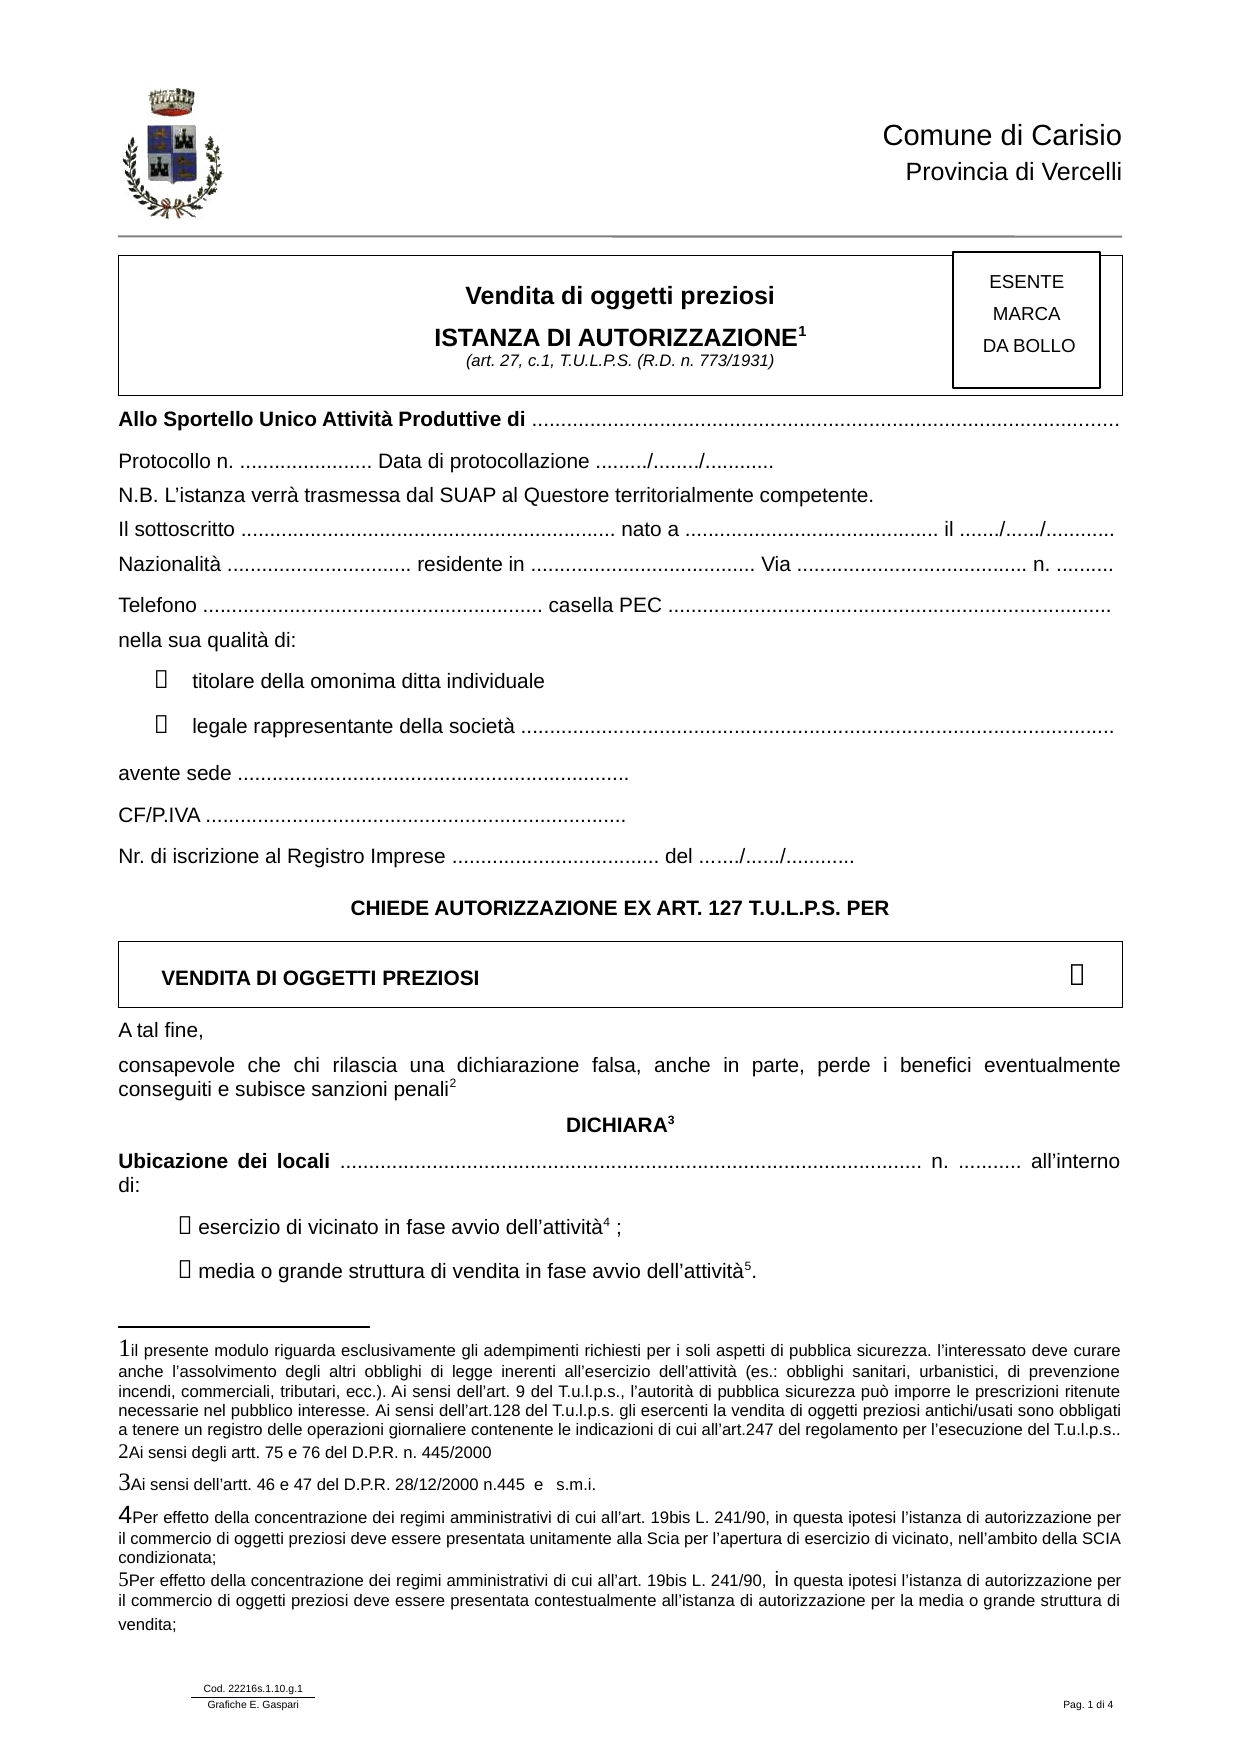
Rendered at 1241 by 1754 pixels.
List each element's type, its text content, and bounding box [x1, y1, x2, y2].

text Per effetto della concentrazione dei regimi amministrativi di cui all’art. 19bis L. 241/90, in questa ipotesi l’istanza di autorizzazione per il commercio di oggetti preziosi deve essere presentata unitamente alla Scia per l’apertura di esercizio di vicinato, nell’ambito della SCIA condizionata; [118, 1500, 1122, 1567]
table_header Vendita di oggetti preziosi ISTANZA DI AUTORIZZAZIONE (art. 27, c.1, T.U.L.P.S. (R.D. n. 773/1931) [119, 256, 1122, 395]
text Provincia di Vercelli [224, 157, 1122, 185]
text A tal fine, [118, 1018, 1122, 1042]
text DICHIARA [118, 1113, 1122, 1137]
text CF/P.IVA ......................................................................... [118, 803, 1122, 827]
text Ai sensi degli artt. 75 e 76 del D.P.R. n. 445/2000 [118, 1439, 1122, 1463]
text Telefono ........................................................... casella PEC ............................................................................. [118, 593, 1122, 617]
table_header VENDITA DI OGGETTI PREZIOSI  [119, 942, 1122, 1007]
text Il sottoscritto ................................................................. nato a ............................................ il ......./....../............ [118, 517, 1122, 541]
text  legale rappresentante della società ....................................................................................................... [153, 706, 1122, 740]
text CHIEDE AUTORIZZAZIONE EX ART. 127 T.U.L.P.S. PER [118, 896, 1122, 920]
text Ai sensi dell’artt. 46 e 47 del D.P.R. 28/12/2000 n.445 e s.m.i. [118, 1467, 1122, 1496]
text consapevole che chi rilascia una dichiarazione falsa, anche in parte, perde i benefici eventualmente conseguiti e subisce sanzioni penali [118, 1052, 1122, 1100]
text Nr. di iscrizione al Registro Imprese .................................... del ......./....../............ [118, 844, 1122, 868]
text Per effetto della concentrazione dei regimi amministrativi di cui all’art. 19bis L. 241/90, in questa ipotesi l’istanza di autorizzazione per il commercio di oggetti preziosi deve essere presentata contestualmente all’istanza di autorizzazione per la media o grande struttura di vendita; [118, 1567, 1122, 1636]
picture [122, 87, 224, 219]
text  esercizio di vicinato in fase avvio dell’attività ; [177, 1208, 1122, 1242]
text Nazionalità ................................ residente in ....................................... Via ........................................ n. .......... [118, 552, 1122, 576]
text avente sede .................................................................... [118, 761, 1122, 785]
text N.B. L’istanza verrà trasmessa dal SUAP al Questore territorialmente competente. [118, 483, 1122, 507]
text Protocollo n. ....................... Data di protocollazione ........./......../............ [118, 448, 1122, 472]
text Ubicazione dei locali ..................................................................................................... n. ........... all’interno di: [118, 1149, 1122, 1197]
text nella sua qualità di: [118, 627, 1122, 651]
text  media o grande struttura di vendita in fase avvio dell’attività. [177, 1252, 1122, 1286]
text Allo Sportello Unico Attività Produttive di [118, 407, 1122, 431]
text  titolare della omonima ditta individuale [153, 662, 1122, 696]
text Comune di Carisio [224, 118, 1122, 152]
